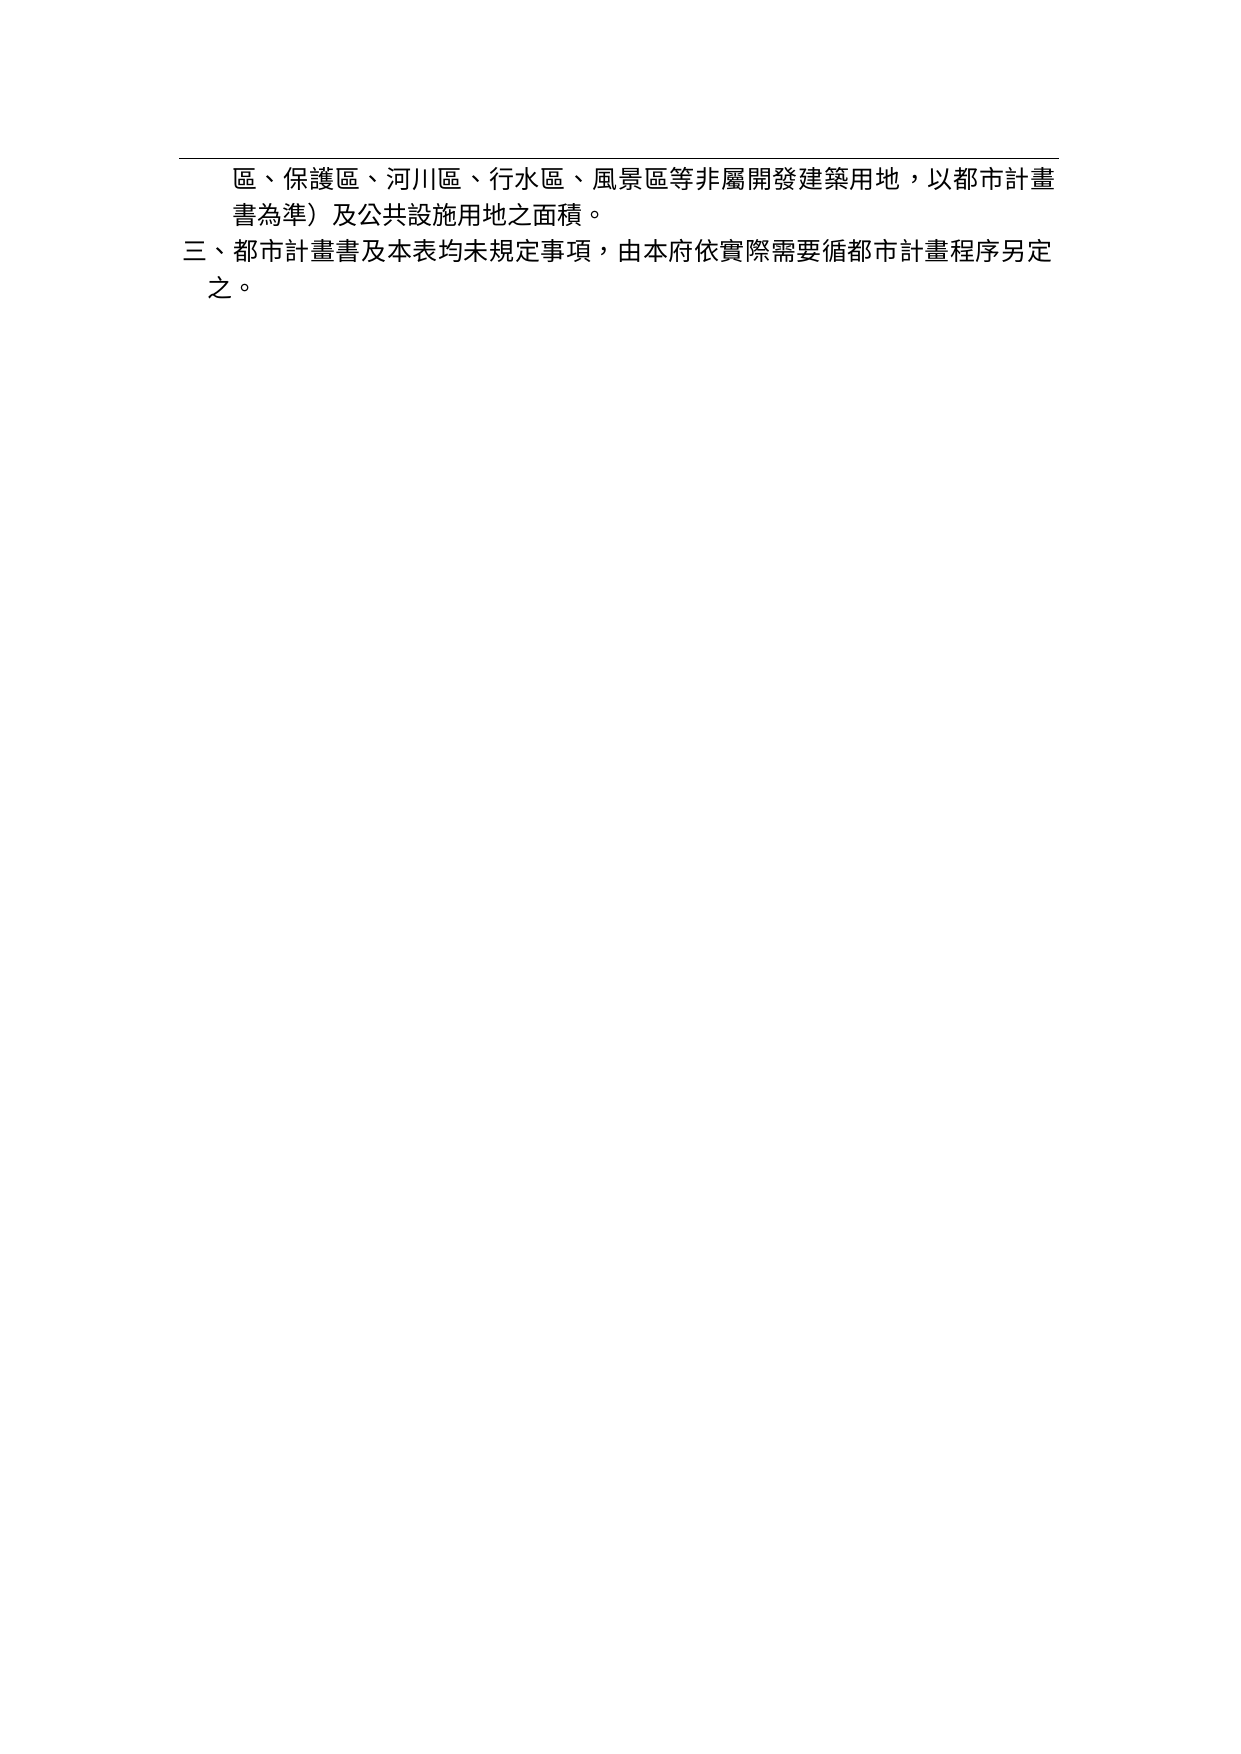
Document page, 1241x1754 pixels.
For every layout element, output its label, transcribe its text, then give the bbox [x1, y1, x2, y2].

table_cell 區、保護區、河川區、行水區、風景區等非屬開發建築用地，以都市計畫書為準）及公共設施用地之面積。 三、都市計畫書及本表均未規定事項，由本府依實際需要循都市計畫程序另定之。 [179, 159, 1058, 304]
